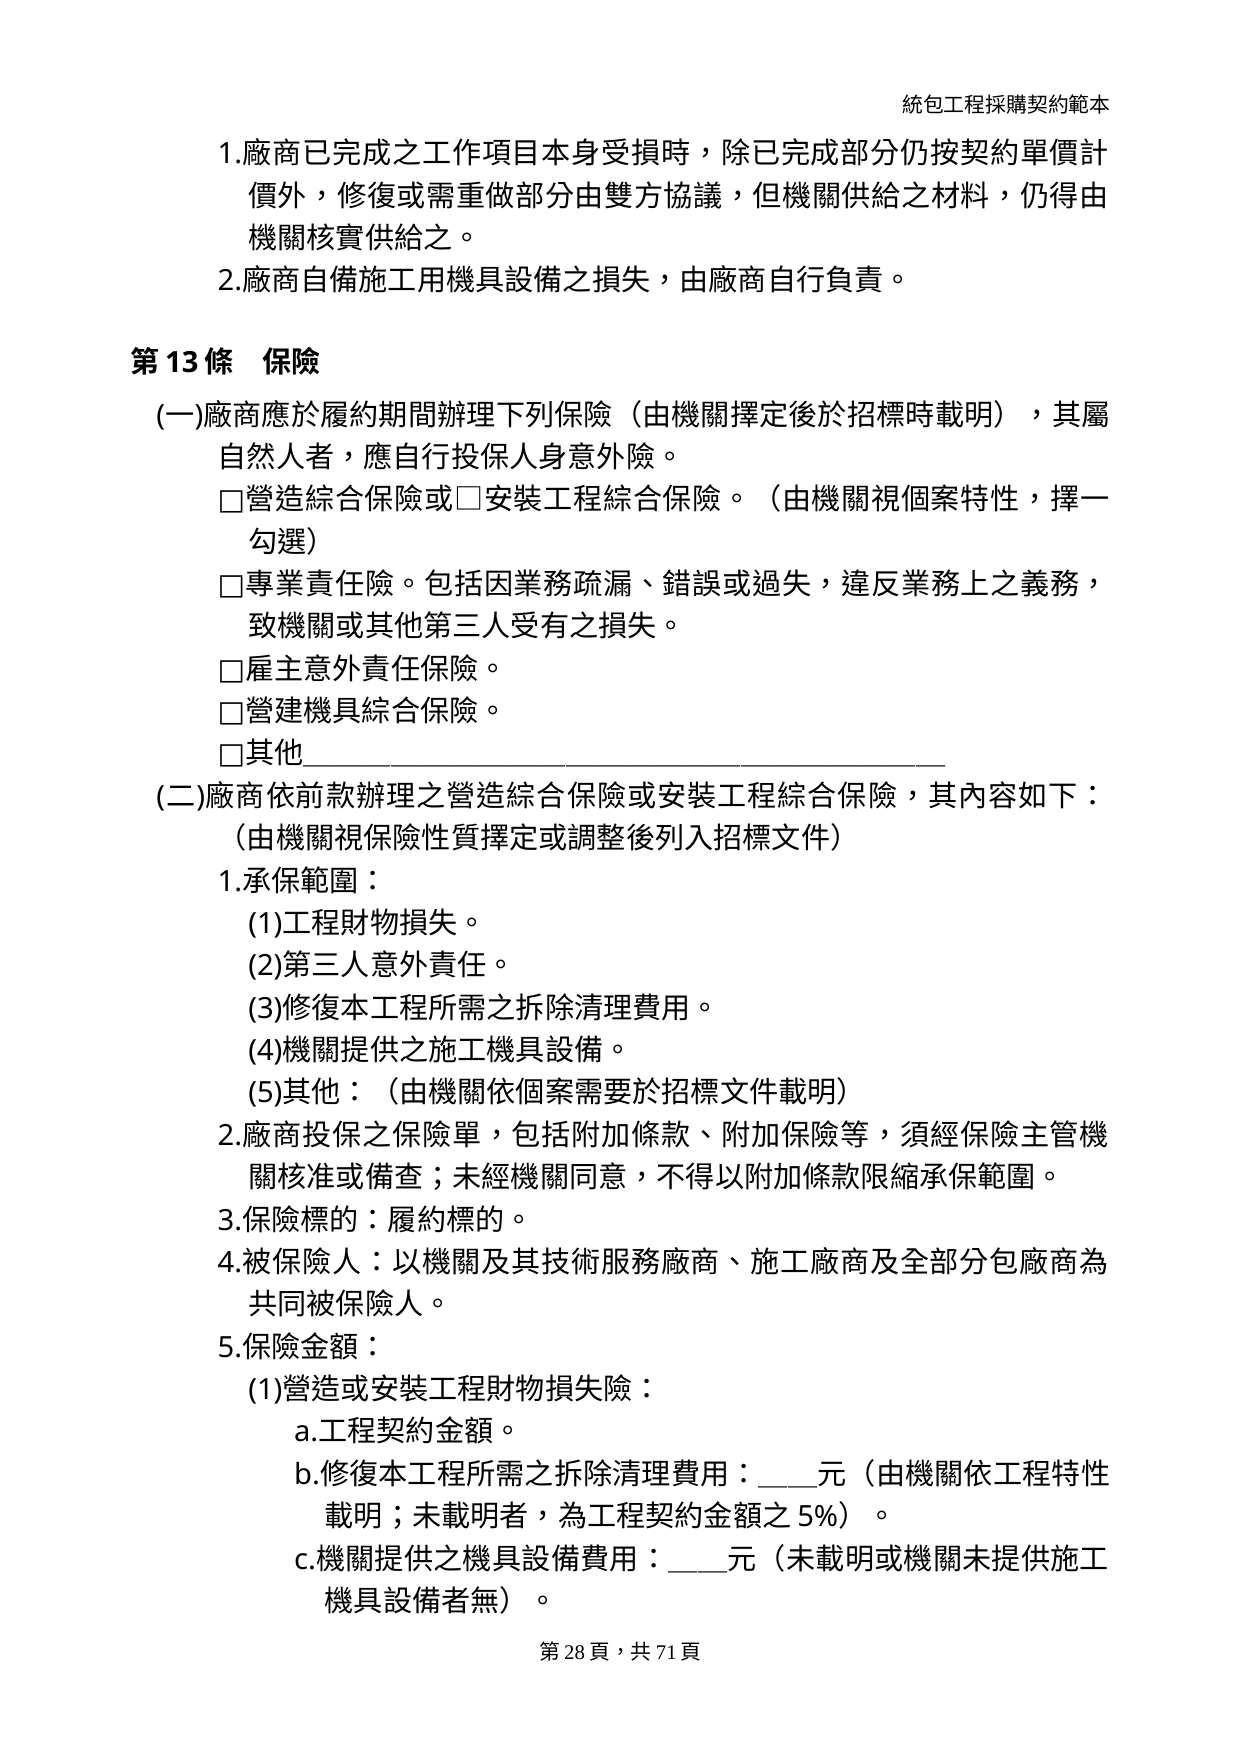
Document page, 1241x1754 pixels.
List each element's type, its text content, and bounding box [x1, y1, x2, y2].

text (1)工程財物損失。 [248, 899, 1110, 942]
text 1.廠商已完成之工作項目本身受損時，除已完成部分仍按契約單價計價外，修復或需重做部分由雙方協議，但機關供給之材料，仍得由機關核實供給之。 [217, 130, 1110, 257]
text (4)機關提供之施工機具設備。 [248, 1027, 1110, 1069]
text 2.廠商自備施工用機具設備之損失，由廠商自行負責。 [217, 257, 1110, 299]
text □專業責任險。包括因業務疏漏、錯誤或過失，違反業務上之義務，致機關或其他第三人受有之損失。 [217, 561, 1110, 645]
text (一)廠商應於履約期間辦理下列保險（由機關擇定後於招標時載明），其屬自然人者，應自行投保人身意外險。 [156, 391, 1110, 476]
text a.工程契約金額。 [294, 1408, 1110, 1450]
text □其他＿＿＿＿＿＿＿＿＿＿＿＿＿＿＿＿＿＿＿＿＿＿ [217, 730, 1110, 772]
text □雇主意外責任保險。 [217, 645, 1110, 688]
text (2)第三人意外責任。 [248, 942, 1110, 984]
text b.修復本工程所需之拆除清理費用：＿＿元（由機關依工程特性載明；未載明者，為工程契約金額之5%）。 [294, 1450, 1110, 1535]
text 5.保險金額： [217, 1323, 1110, 1366]
text 3.保險標的：履約標的。 [217, 1196, 1110, 1238]
text (二)廠商依前款辦理之營造綜合保險或安裝工程綜合保險，其內容如下：（由機關視保險性質擇定或調整後列入招標文件） [156, 772, 1110, 857]
text 4.被保險人：以機關及其技術服務廠商、施工廠商及全部分包廠商為共同被保險人。 [217, 1238, 1110, 1323]
text 2.廠商投保之保險單，包括附加條款、附加保險等，須經保險主管機關核准或備查；未經機關同意，不得以附加條款限縮承保範圍。 [217, 1111, 1110, 1196]
text (1)營造或安裝工程財物損失險： [248, 1366, 1110, 1408]
text □營造綜合保險或□安裝工程綜合保險。（由機關視個案特性，擇一勾選） [217, 476, 1110, 561]
text c.機關提供之機具設備費用：＿＿元（未載明或機關未提供施工機具設備者無）。 [294, 1535, 1110, 1620]
text (5)其他：（由機關依個案需要於招標文件載明） [248, 1069, 1110, 1111]
text □營建機具綜合保險。 [217, 688, 1110, 730]
text (3)修復本工程所需之拆除清理費用。 [248, 984, 1110, 1027]
text 第13條 保險 [130, 339, 1110, 381]
text 1.承保範圍： [217, 857, 1110, 899]
